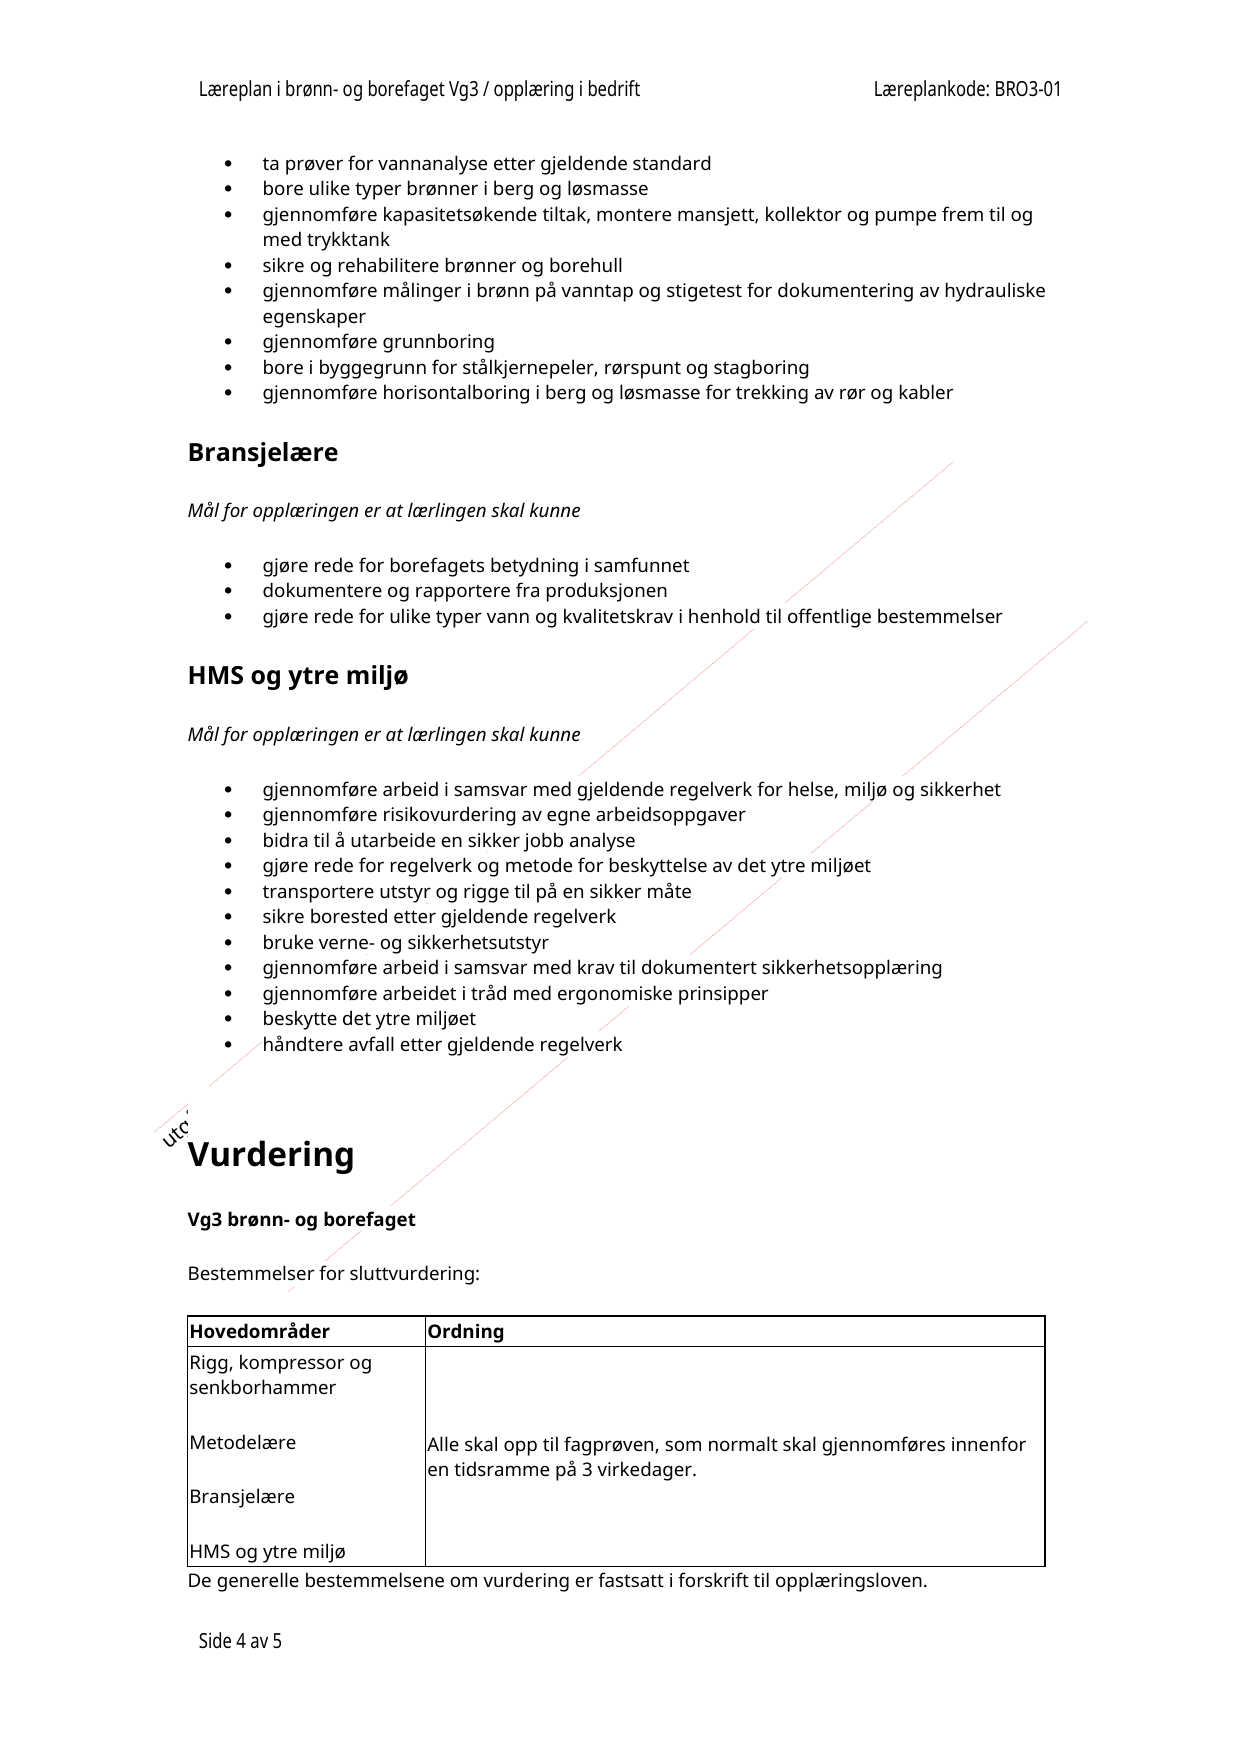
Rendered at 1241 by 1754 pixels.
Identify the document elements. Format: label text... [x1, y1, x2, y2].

list bidra til å utarbeide en sikker jobb analyse [636, 827, 840, 852]
list gjøre rede for borefagets betydning i samfunnet [225, 552, 263, 578]
subtitle HMS og ytre miljø [409, 658, 717, 692]
list beskytte det ytre miljøet [225, 1006, 263, 1031]
list gjøre rede for regelverk og metode for beskyttelse av det ytre miljøet [225, 852, 486, 878]
list håndtere avfall etter gjeldende regelverk [623, 1031, 1053, 1057]
list bruke verne- og sikkerhetsutstyr [225, 929, 263, 954]
list gjennomføre målinger i brønn på vanntap og stigetest for dokumentering av hydrauliske egenskaper [225, 278, 263, 329]
list gjennomføre horisontalboring i berg og løsmasse for trekking av rør og kabler [954, 380, 1053, 405]
text Mål for opplæringen er at lærlingen skal kunne [588, 498, 908, 523]
table_cell Alle skal opp til fagprøven, som normalt skal gjennomføres innenfor en tidsramme på 3 virkedager. [426, 1347, 1044, 1566]
list bidra til å utarbeide en sikker jobb analyse [225, 827, 263, 852]
list sikre borested etter gjeldende regelverk [225, 903, 425, 929]
subtitle Bransjelære [339, 434, 1053, 468]
list dokumentere og rapportere fra produksjonen [786, 578, 1053, 603]
list gjennomføre arbeid i samsvar med krav til dokumentert sikkerhetsopplæring [225, 954, 365, 980]
list bore i byggegrunn for stålkjernepeler, rørspunt og stagboring [810, 354, 1053, 380]
list håndtere avfall etter gjeldende regelverk [225, 1031, 263, 1057]
subtitle HMS og ytre miljø [1004, 658, 1053, 692]
text Mål for opplæringen er at lærlingen skal kunne [588, 721, 642, 747]
subtitle Vurdering [364, 1086, 532, 1177]
list gjennomføre grunnboring [495, 329, 1053, 354]
text Mål for opplæringen er at lærlingen skal kunne [882, 498, 1053, 523]
list dokumentere og rapportere fra produksjonen [668, 578, 813, 603]
list gjøre rede for borefagets betydning i samfunnet [816, 552, 1053, 578]
list bruke verne- og sikkerhetsutstyr [692, 929, 1053, 954]
list gjennomføre målinger i brønn på vanntap og stigetest for dokumentering av hydrauliske egenskaper [366, 278, 1053, 329]
text Mål for opplæringen er at lærlingen skal kunne [939, 721, 1053, 747]
subtitle HMS og ytre miljø [680, 658, 1042, 692]
list bruke verne- og sikkerhetsutstyr [549, 929, 719, 954]
list bidra til å utarbeide en sikker jobb analyse [814, 827, 1053, 852]
list gjøre rede for borefagets betydning i samfunnet [690, 552, 844, 578]
list bore ulike typer brønner i berg og løsmasse [649, 176, 1053, 201]
subtitle Vurdering [426, 1086, 1053, 1177]
list transportere utstyr og rigge til på en sikker måte [753, 878, 1053, 903]
list transportere utstyr og rigge til på en sikker måte [692, 878, 779, 903]
list beskytte det ytre miljøet [476, 1006, 627, 1031]
list sikre borested etter gjeldende regelverk [722, 903, 1053, 929]
list gjennomføre arbeidet i tråd med ergonomiske prinsipper [769, 980, 1053, 1006]
list sikre og rehabilitere brønner og borehull [225, 252, 263, 278]
text De generelle bestemmelsene om vurdering er fastsatt i forskrift til opplæringsloven. [187, 1567, 1053, 1593]
list gjennomføre kapasitetsøkende tiltak, montere mansjett, kollektor og pumpe frem til og med trykktank [390, 201, 1053, 252]
list gjøre rede for regelverk og metode for beskyttelse av det ytre miljøet [813, 852, 1053, 878]
text Vg3 brønn- og borefaget [421, 1206, 1053, 1231]
list gjennomføre arbeid i samsvar med krav til dokumentert sikkerhetsopplæring [691, 954, 1053, 980]
list gjennomføre grunnboring [225, 329, 263, 354]
list dokumentere og rapportere fra produksjonen [225, 578, 263, 603]
text Mål for opplæringen er at lærlingen skal kunne [615, 721, 966, 747]
text Bestemmelser for sluttvurdering: [480, 1261, 1053, 1286]
list gjennomføre risikovurdering av egne arbeidsoppgaver [746, 801, 871, 827]
list beskytte det ytre miljøet [600, 1006, 1053, 1031]
list ta prøver for vannanalyse etter gjeldende standard [712, 150, 1053, 176]
list sikre borested etter gjeldende regelverk [428, 903, 750, 929]
list gjennomføre risikovurdering av egne arbeidsoppgaver [844, 801, 1053, 827]
list bore ulike typer brønner i berg og løsmasse [225, 176, 263, 201]
list sikre og rehabilitere brønner og borehull [623, 252, 1053, 278]
